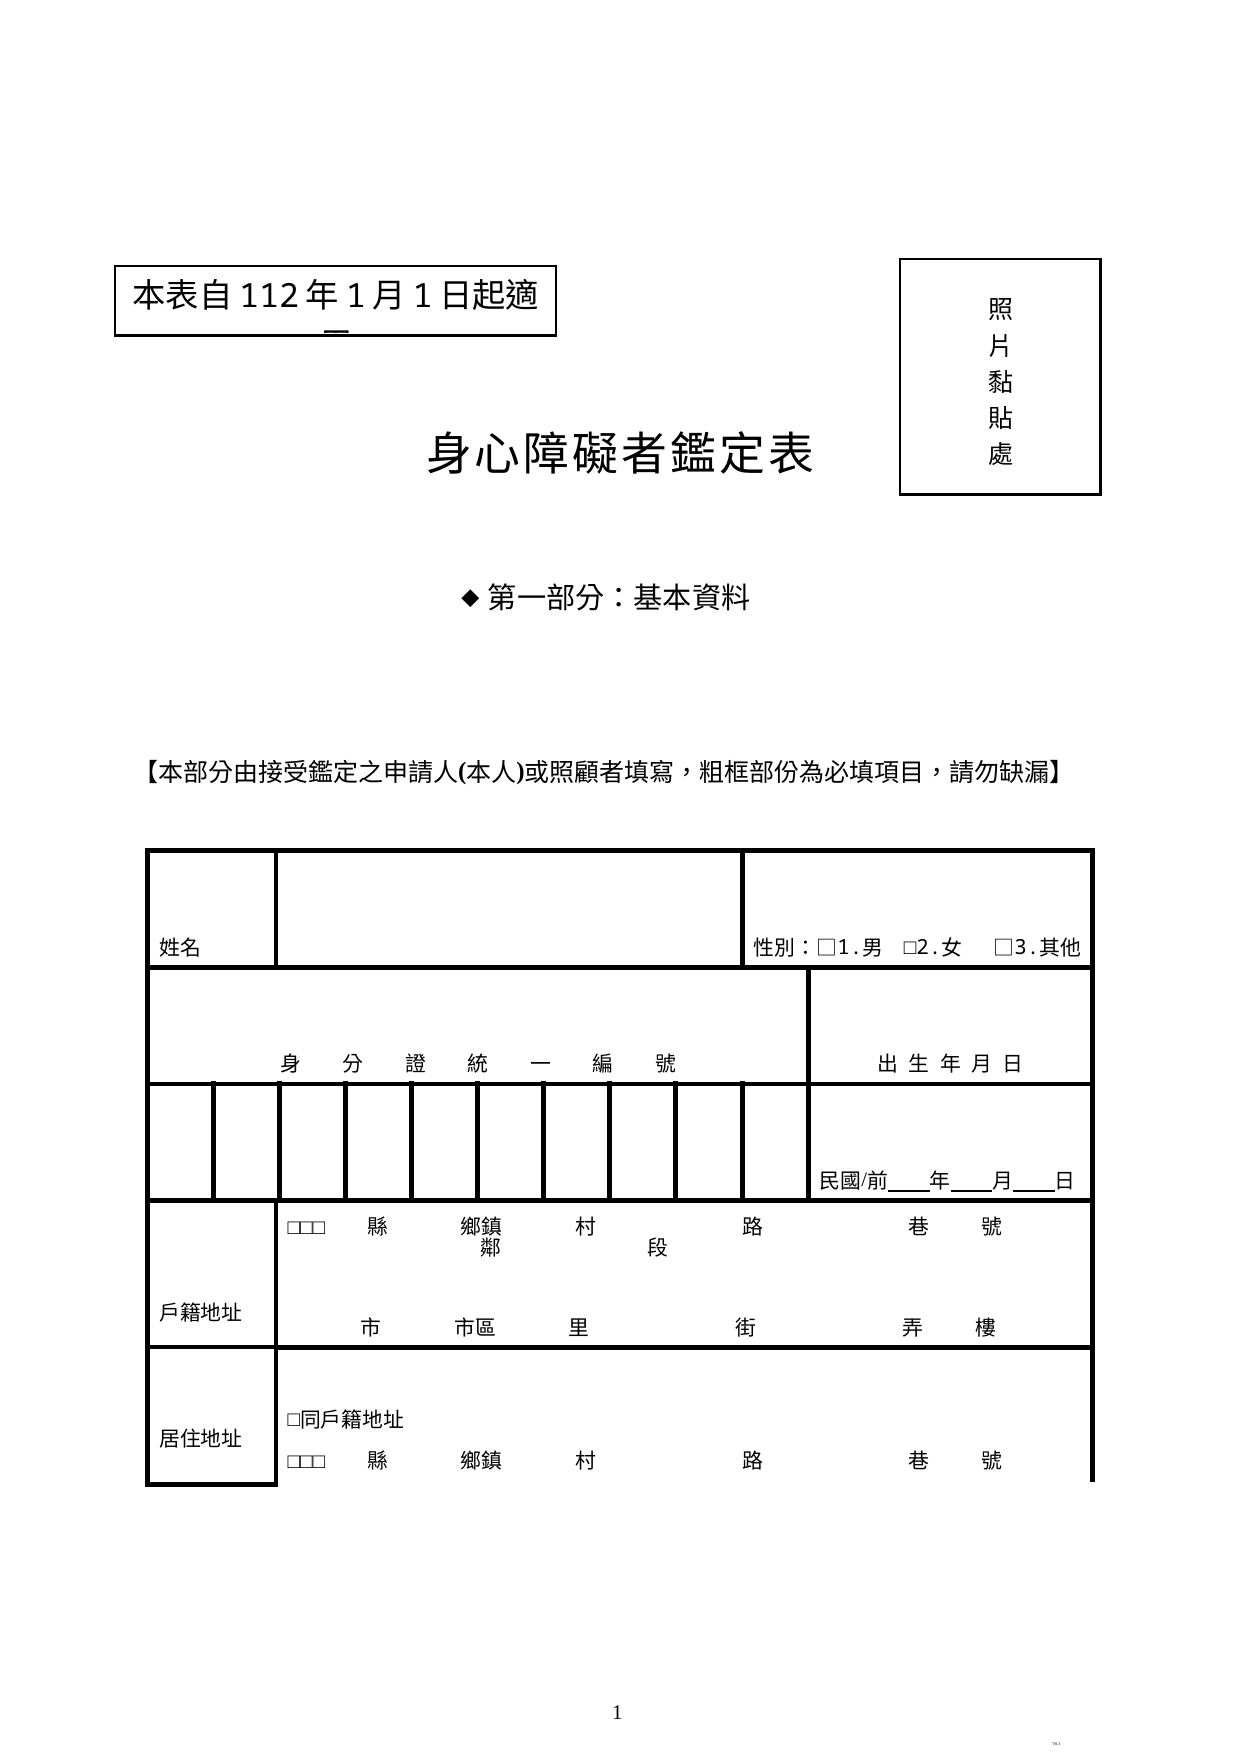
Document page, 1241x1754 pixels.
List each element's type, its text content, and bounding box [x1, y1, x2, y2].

table_cell 居住地址 [150, 1349, 274, 1482]
table_cell 出 生 年 月 日 [811, 970, 1090, 1081]
table_cell [745, 1086, 806, 1198]
text 貼 [916, 398, 1084, 435]
table_cell 身 分 證 統 一 編 號 [150, 970, 806, 1081]
table_cell 戶籍地址 [150, 1203, 274, 1345]
table_cell [612, 1086, 673, 1198]
text 身心障礙者鑑定表 [148, 381, 1092, 498]
table_cell [150, 1086, 211, 1198]
table_cell 民國/前 年 月 日 [811, 1086, 1090, 1198]
text 處 [916, 435, 1084, 471]
table_cell [414, 1086, 475, 1198]
table_cell [282, 1086, 343, 1198]
table_cell [480, 1086, 541, 1198]
table_cell □同戶籍地址 □□□ 縣 鄉鎮 村 路 巷 號 [278, 1350, 1090, 1482]
text 本表自112年1月1日起適用 [119, 269, 552, 333]
table_cell [678, 1086, 740, 1198]
table_header 姓名 [150, 853, 274, 965]
text 【本部分由接受鑑定之申請人(本人)或照顧者填寫，粗框部份為必填項目，請勿缺漏】 [133, 731, 1092, 790]
text 片 [916, 326, 1084, 362]
table_cell □□□ 縣 鄉鎮 村 路 巷 號 鄰 段 市 市區 里 街 弄 樓 [278, 1203, 1090, 1345]
table_cell [216, 1086, 277, 1198]
table_header 性別：□1.男 □2.女 □3.其他 [745, 853, 1090, 965]
text 照 [916, 290, 1084, 326]
table_cell [348, 1086, 409, 1198]
table_header [278, 853, 740, 965]
text 黏 [916, 362, 1084, 398]
text ◆第一部分：基本資料 [110, 556, 1092, 615]
table_cell [546, 1086, 607, 1198]
